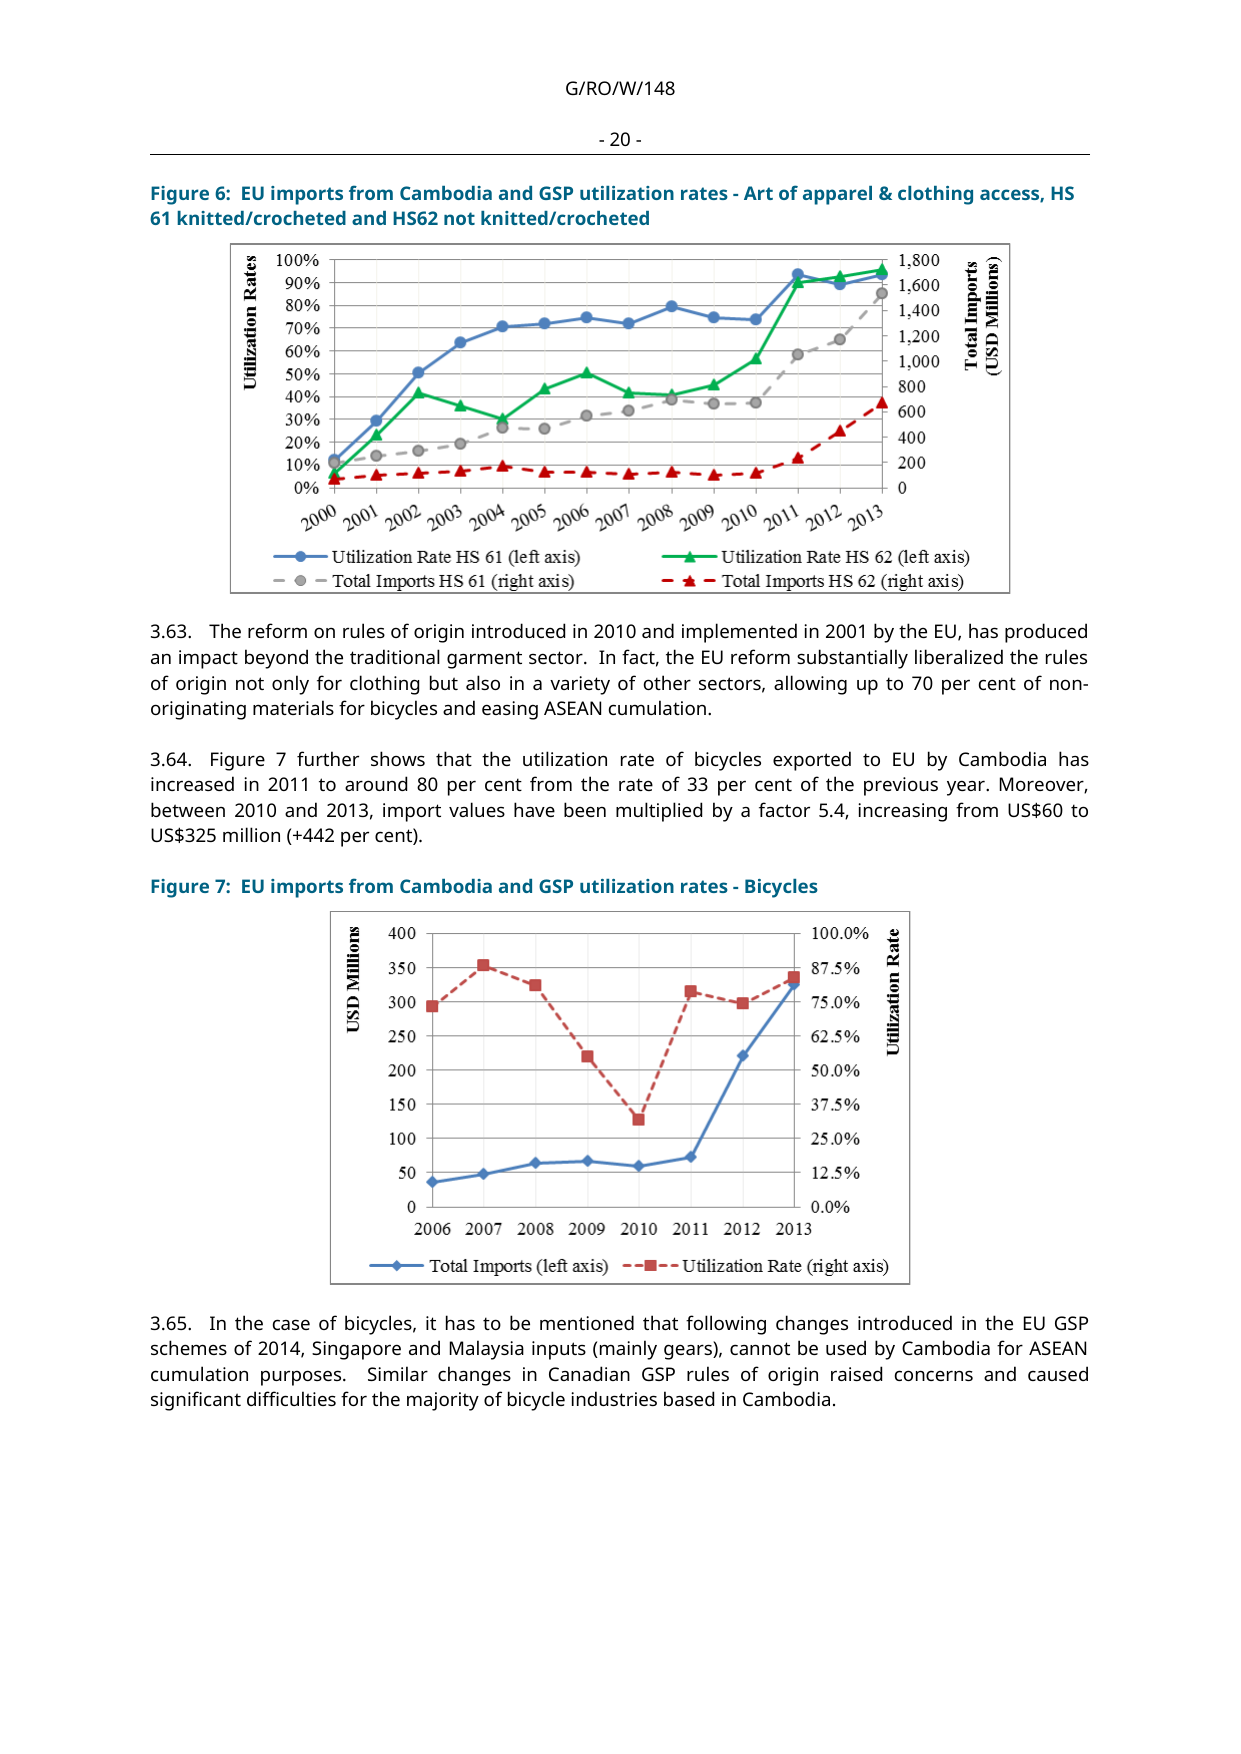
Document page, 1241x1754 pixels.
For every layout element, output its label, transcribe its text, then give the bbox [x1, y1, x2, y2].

text 3.63. The reform on rules of origin introduced in 2010 and implemented in 2001 by the EU, has produced an impact beyond the traditional garment sector. In fact, the EU reform substantially liberalized the rules of origin not only for clothing but also in a variety of other sectors, allowing up to 70 per cent of non-originating materials for bicycles and easing ASEAN cumulation. [150, 619, 1090, 721]
picture [229, 243, 1011, 594]
text Figure 6: EU imports from Cambodia and GSP utilization rates - Art of apparel & clothing access, HS 61 knitted/crocheted and HS62 not knitted/crocheted [150, 180, 1090, 231]
picture [329, 911, 911, 1285]
text 3.65. In the case of bicycles, it has to be mentioned that following changes introduced in the EU GSP schemes of 2014, Singapore and Malaysia inputs (mainly gears), cannot be used by Cambodia for ASEAN cumulation purposes. Similar changes in Canadian GSP rules of origin raised concerns and caused significant difficulties for the majority of bicycle industries based in Cambodia. [150, 1310, 1090, 1412]
text Figure 7: EU imports from Cambodia and GSP utilization rates - Bicycles [150, 873, 1090, 898]
text 3.64. Figure 7 further shows that the utilization rate of bicycles exported to EU by Cambodia has increased in 2011 to around 80 per cent from the rate of 33 per cent of the previous year. Moreover, between 2010 and 2013, import values have been multiplied by a factor 5.4, increasing from US$60 to US$325 million (+442 per cent). [150, 746, 1090, 848]
